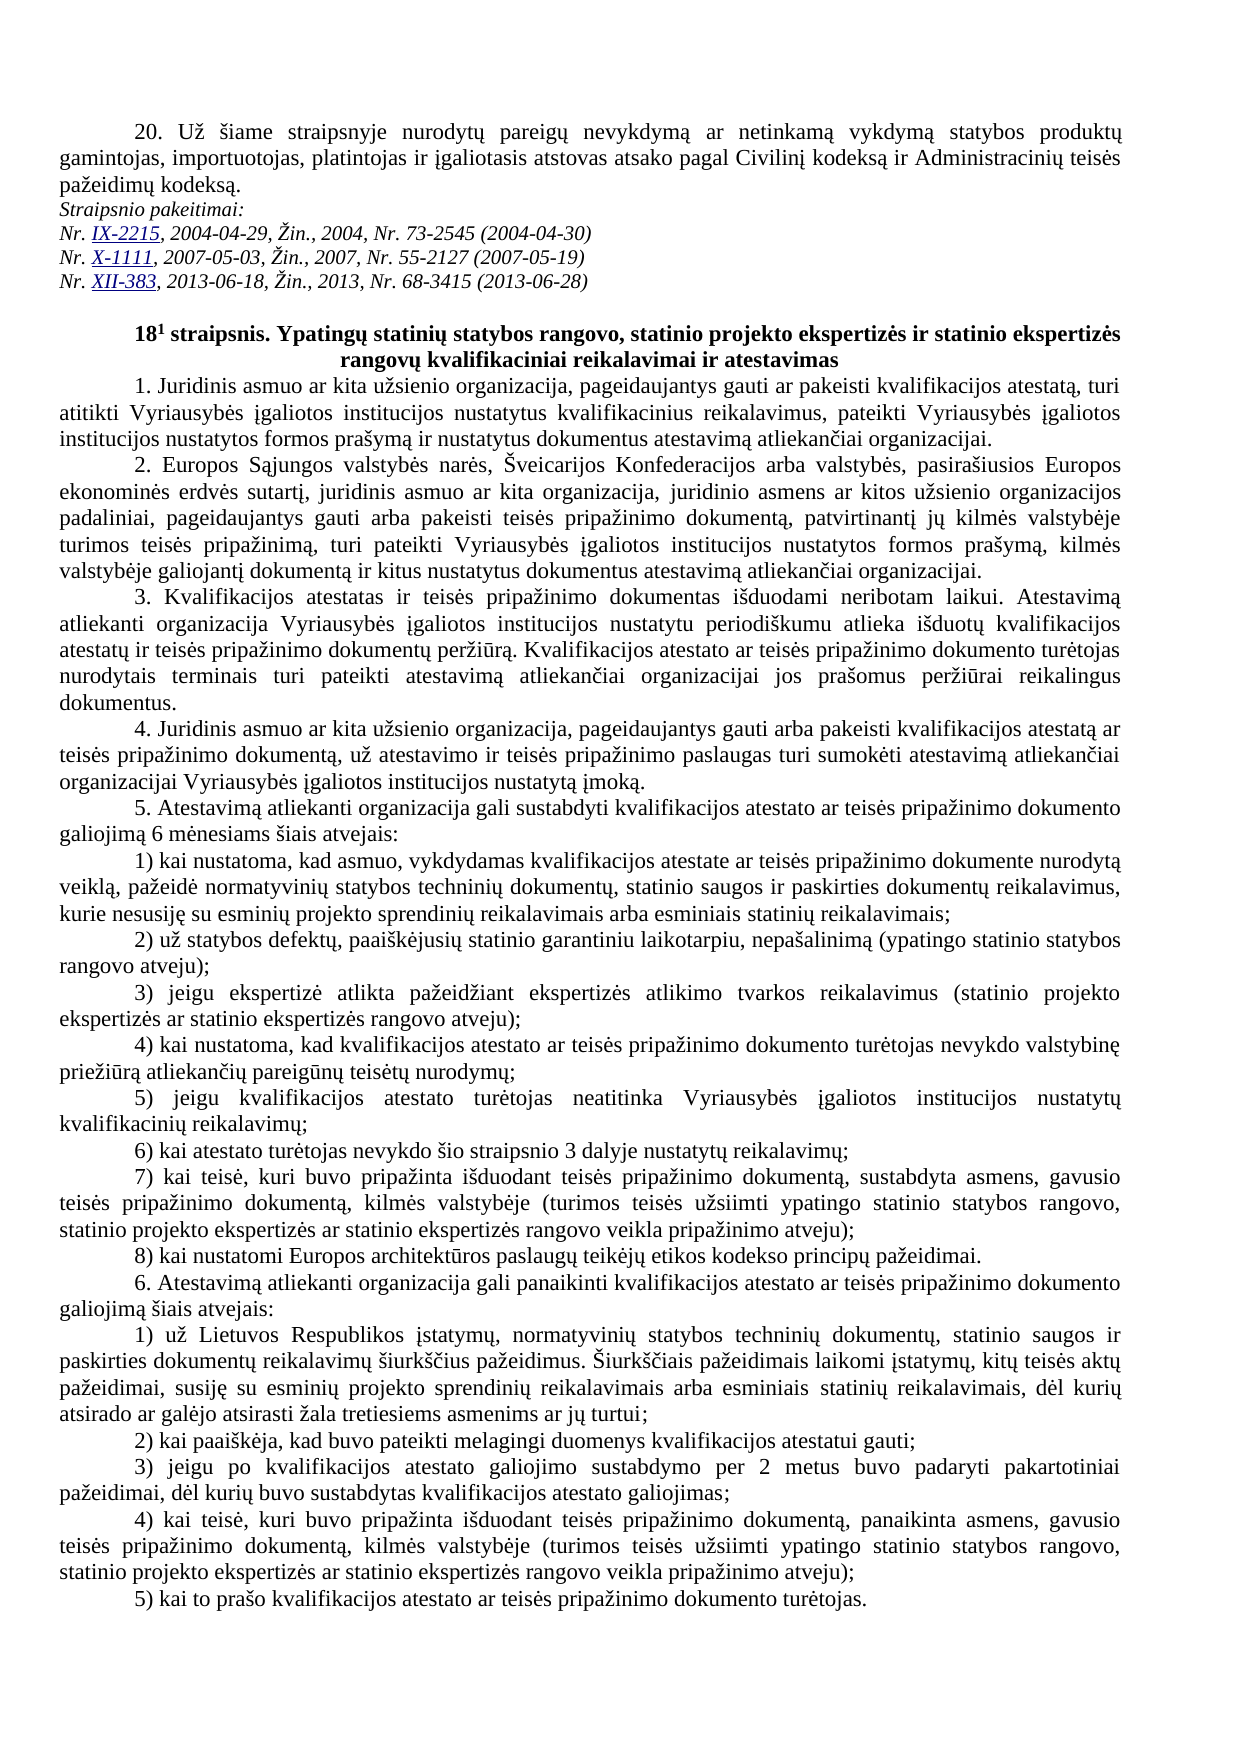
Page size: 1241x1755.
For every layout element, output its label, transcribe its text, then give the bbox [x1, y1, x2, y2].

text 2. Europos Sąjungos valstybės narės, Šveicarijos Konfederacijos arba valstybės, pasirašiusios Europos ekonominės erdvės sutartį, juridinis asmuo ar kita organizacija, juridinio asmens ar kitos užsienio organizacijos padaliniai, pageidaujantys gauti arba pakeisti teisės pripažinimo dokumentą, patvirtinantį jų kilmės valstybėje turimos teisės pripažinimą, turi pateikti Vyriausybės įgaliotos institucijos nustatytos formos prašymą, kilmės valstybėje galiojantį dokumentą ir kitus nustatytus dokumentus atestavimą atliekančiai organizacijai. [59, 452, 1122, 583]
text 5. Atestavimą atliekanti organizacija gali sustabdyti kvalifikacijos atestato ar teisės pripažinimo dokumento galiojimą 6 mėnesiams šiais atvejais: [59, 794, 1122, 847]
text Straipsnio pakeitimai: [59, 197, 1122, 221]
text Nr. IX-2215, 2004-04-29, Žin., 2004, Nr. 73-2545 (2004-04-30) [59, 221, 1122, 245]
text 1) kai nustatoma, kad asmuo, vykdydamas kvalifikacijos atestate ar teisės pripažinimo dokumente nurodytą veiklą, pažeidė normatyvinių statybos techninių dokumentų, statinio saugos ir paskirties dokumentų reikalavimus, kurie nesusiję su esminių projekto sprendinių reikalavimais arba esminiais statinių reikalavimais; [59, 847, 1122, 926]
text 7) kai teisė, kuri buvo pripažinta išduodant teisės pripažinimo dokumentą, sustabdyta asmens, gavusio teisės pripažinimo dokumentą, kilmės valstybėje (turimos teisės užsiimti ypatingo statinio statybos rangovo, statinio projekto ekspertizės ar statinio ekspertizės rangovo veikla pripažinimo atveju); [59, 1163, 1122, 1242]
text 4) kai teisė, kuri buvo pripažinta išduodant teisės pripažinimo dokumentą, panaikinta asmens, gavusio teisės pripažinimo dokumentą, kilmės valstybėje (turimos teisės užsiimti ypatingo statinio statybos rangovo, statinio projekto ekspertizės ar statinio ekspertizės rangovo veikla pripažinimo atveju); [59, 1506, 1122, 1585]
text 1. Juridinis asmuo ar kita užsienio organizacija, pageidaujantys gauti ar pakeisti kvalifikacijos atestatą, turi atitikti Vyriausybės įgaliotos institucijos nustatytus kvalifikacinius reikalavimus, pateikti Vyriausybės įgaliotos institucijos nustatytos formos prašymą ir nustatytus dokumentus atestavimą atliekančiai organizacijai. [59, 372, 1122, 452]
text 2) kai paaiškėja, kad buvo pateikti melagingi duomenys kvalifikacijos atestatui gauti; [59, 1427, 1122, 1453]
text 2) už statybos defektų, paaiškėjusių statinio garantiniu laikotarpiu, nepašalinimą (ypatingo statinio statybos rangovo atveju); [59, 926, 1122, 979]
text 1) už Lietuvos Respublikos įstatymų, normatyvinių statybos techninių dokumentų, statinio saugos ir paskirties dokumentų reikalavimų šiurkščius pažeidimus. Šiurkščiais pažeidimais laikomi įstatymų, kitų teisės aktų pažeidimai, susiję su esminių projekto sprendinių reikalavimais arba esminiais statinių reikalavimais, dėl kurių atsirado ar galėjo atsirasti žala tretiesiems asmenims ar jų turtui; [59, 1321, 1122, 1427]
text 5) jeigu kvalifikacijos atestato turėtojas neatitinka Vyriausybės įgaliotos institucijos nustatytų kvalifikacinių reikalavimų; [59, 1084, 1122, 1137]
text 4) kai nustatoma, kad kvalifikacijos atestato ar teisės pripažinimo dokumento turėtojas nevykdo valstybinę priežiūrą atliekančių pareigūnų teisėtų nurodymų; [59, 1031, 1122, 1084]
text 8) kai nustatomi Europos architektūros paslaugų teikėjų etikos kodekso principų pažeidimai. [59, 1242, 1122, 1268]
text 20. Už šiame straipsnyje nurodytų pareigų nevykdymą ar netinkamą vykdymą statybos produktų gamintojas, importuotojas, platintojas ir įgaliotasis atstovas atsako pagal Civilinį kodeksą ir Administracinių teisės pažeidimų kodeksą. [59, 118, 1122, 197]
text Nr. X-1111, 2007-05-03, Žin., 2007, Nr. 55-2127 (2007-05-19) [59, 245, 1122, 269]
text 3) jeigu ekspertizė atlikta pažeidžiant ekspertizės atlikimo tvarkos reikalavimus (statinio projekto ekspertizės ar statinio ekspertizės rangovo atveju); [59, 979, 1122, 1031]
text 3. Kvalifikacijos atestatas ir teisės pripažinimo dokumentas išduodami neribotam laikui. Atestavimą atliekanti organizacija Vyriausybės įgaliotos institucijos nustatytu periodiškumu atlieka išduotų kvalifikacijos atestatų ir teisės pripažinimo dokumentų peržiūrą. Kvalifikacijos atestato ar teisės pripažinimo dokumento turėtojas nurodytais terminais turi pateikti atestavimą atliekančiai organizacijai jos prašomus peržiūrai reikalingus dokumentus. [59, 583, 1122, 715]
text 181 straipsnis. Ypatingų statinių statybos rangovo, statinio projekto ekspertizės ir statinio ekspertizės rangovų kvalifikaciniai reikalavimai ir atestavimas [134, 320, 1122, 372]
text 4. Juridinis asmuo ar kita užsienio organizacija, pageidaujantys gauti arba pakeisti kvalifikacijos atestatą ar teisės pripažinimo dokumentą, už atestavimo ir teisės pripažinimo paslaugas turi sumokėti atestavimą atliekančiai organizacijai Vyriausybės įgaliotos institucijos nustatytą įmoką. [59, 715, 1122, 794]
text 6) kai atestato turėtojas nevykdo šio straipsnio 3 dalyje nustatytų reikalavimų; [59, 1137, 1122, 1163]
text Nr. XII-383, 2013-06-18, Žin., 2013, Nr. 68-3415 (2013-06-28) [59, 269, 1122, 293]
text 3) jeigu po kvalifikacijos atestato galiojimo sustabdymo per 2 metus buvo padaryti pakartotiniai pažeidimai, dėl kurių buvo sustabdytas kvalifikacijos atestato galiojimas; [59, 1453, 1122, 1506]
text 5) kai to prašo kvalifikacijos atestato ar teisės pripažinimo dokumento turėtojas. [59, 1585, 1122, 1611]
text 6. Atestavimą atliekanti organizacija gali panaikinti kvalifikacijos atestato ar teisės pripažinimo dokumento galiojimą šiais atvejais: [59, 1268, 1122, 1321]
